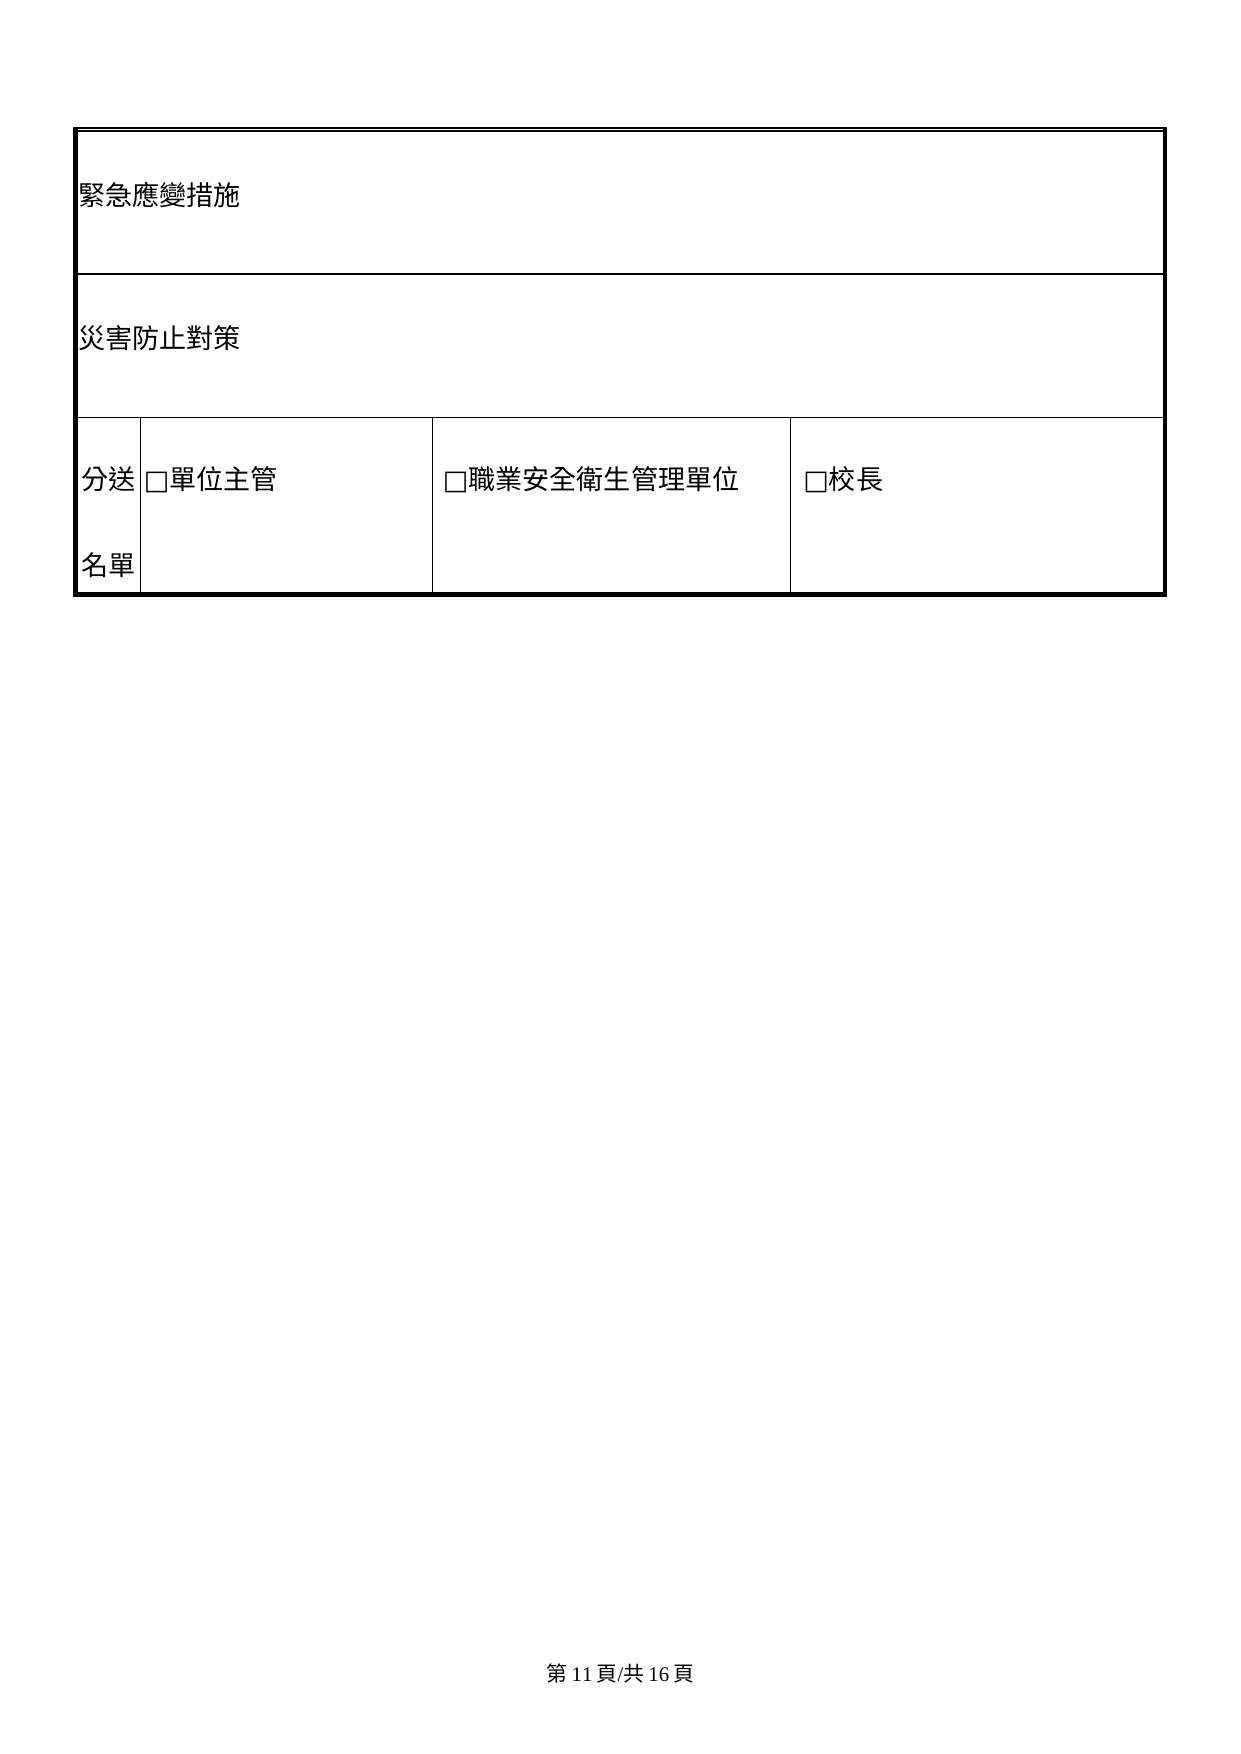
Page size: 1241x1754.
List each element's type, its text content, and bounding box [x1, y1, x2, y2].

table_cell 分送名單 [78, 418, 140, 592]
table_cell □單位主管 [141, 418, 432, 592]
table_cell 緊急應變措施 [78, 132, 1163, 273]
table_cell □職業安全衛生管理單位 [433, 418, 790, 592]
table_cell □校長 [791, 418, 1163, 592]
table_cell 災害防止對策 [78, 275, 1163, 417]
